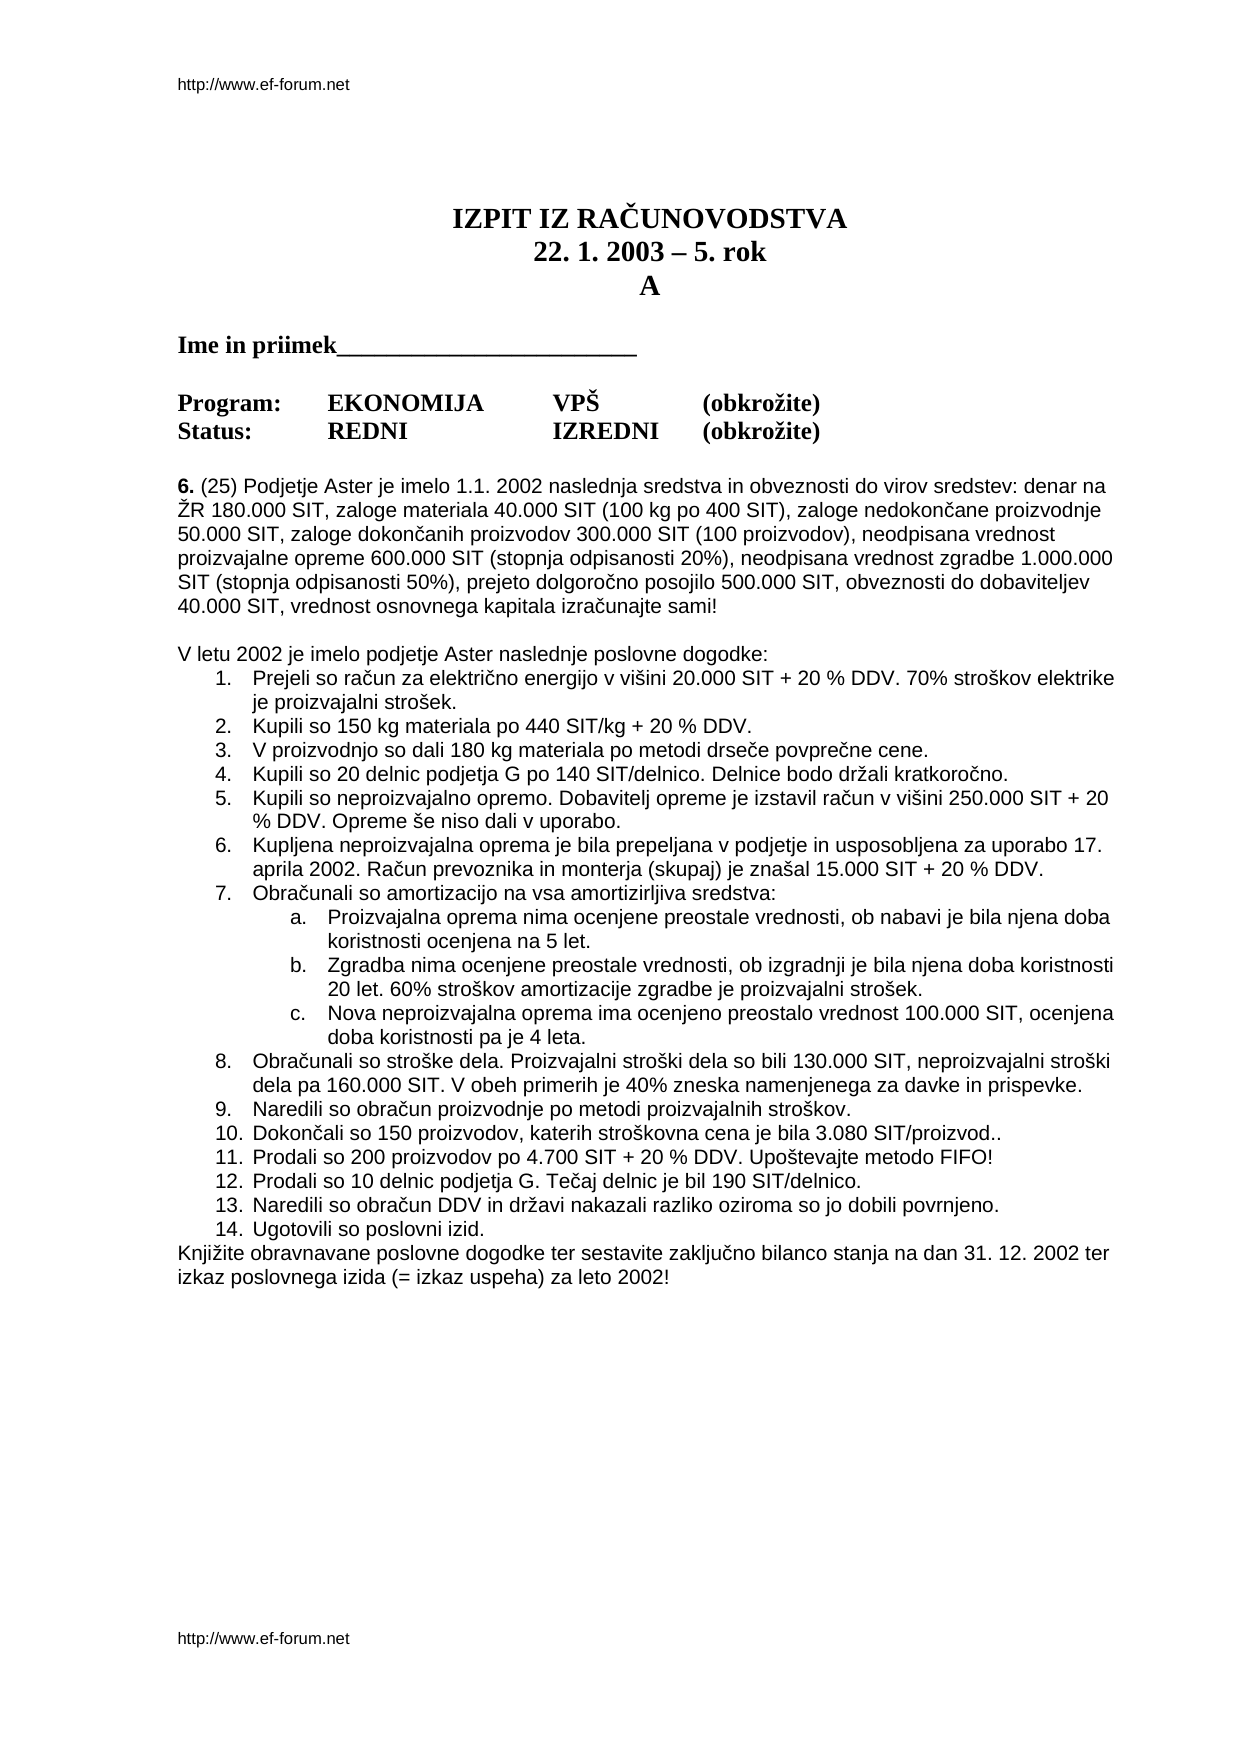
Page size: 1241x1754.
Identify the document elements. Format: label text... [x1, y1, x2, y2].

text Knjižite obravnavane poslovne dogodke ter sestavite zaključno bilanco stanja na dan 31. 12. 2002 ter izkaz poslovnega izida (= izkaz uspeha) za leto 2002! [177, 1241, 1122, 1288]
list Nova neproizvajalna oprema ima ocenjeno preostalo vrednost 100.000 SIT, ocenjena doba koristnosti pa je 4 leta. [290, 1001, 1122, 1049]
list V proizvodnjo so dali 180 kg materiala po metodi drseče povprečne cene. [215, 737, 1122, 761]
list Kupljena neproizvajalna oprema je bila prepeljana v podjetje in usposobljena za uporabo 17. aprila 2002. Račun prevoznika in monterja (skupaj) je znašal 15.000 SIT + 20 % DDV. [215, 833, 1122, 881]
list Obračunali so amortizacijo na vsa amortizirljiva sredstva: [215, 881, 1122, 905]
list Zgradba nima ocenjene preostale vrednosti, ob izgradnji je bila njena doba koristnosti 20 let. 60% stroškov amortizacije zgradbe je proizvajalni strošek. [290, 953, 1122, 1001]
list Kupili so 150 kg materiala po 440 SIT/kg + 20 % DDV. [215, 713, 1122, 737]
list Kupili so neproizvajalno opremo. Dobavitelj opreme je izstavil račun v višini 250.000 SIT + 20 % DDV. Opreme še niso dali v uporabo. [215, 785, 1122, 833]
list Proizvajalna oprema nima ocenjene preostale vrednosti, ob nabavi je bila njena doba koristnosti ocenjena na 5 let. [290, 905, 1122, 953]
text Ime in priimek________________________ [177, 330, 1122, 359]
text Status: REDNI IZREDNI (obkrožite) [177, 416, 1122, 445]
text 22. 1. 2003 – 5. rok [177, 234, 1122, 268]
text A [177, 268, 1122, 301]
text 6. (25) Podjetje Aster je imelo 1.1. 2002 naslednja sredstva in obveznosti do virov sredstev: denar na ŽR 180.000 SIT, zaloge materiala 40.000 SIT (100 kg po 400 SIT), zaloge nedokončane proizvodnje 50.000 SIT, zaloge dokončanih proizvodov 300.000 SIT (100 proizvodov), neodpisana vrednost proizvajalne opreme 600.000 SIT (stopnja odpisanosti 20%), neodpisana vrednost zgradbe 1.000.000 SIT (stopnja odpisanosti 50%), prejeto dolgoročno posojilo 500.000 SIT, obveznosti do dobaviteljev 40.000 SIT, vrednost osnovnega kapitala izračunajte sami! [177, 474, 1122, 618]
text IZPIT IZ RAČUNOVODSTVA [177, 201, 1122, 234]
list Prodali so 200 proizvodov po 4.700 SIT + 20 % DDV. Upoštevajte metodo FIFO! [215, 1145, 1122, 1169]
list Dokončali so 150 proizvodov, katerih stroškovna cena je bila 3.080 SIT/proizvod.. [215, 1121, 1122, 1145]
list Ugotovili so poslovni izid. [215, 1217, 1122, 1241]
text V letu 2002 je imelo podjetje Aster naslednje poslovne dogodke: [177, 642, 1122, 666]
list Naredili so obračun proizvodnje po metodi proizvajalnih stroškov. [215, 1097, 1122, 1121]
list Prejeli so račun za električno energijo v višini 20.000 SIT + 20 % DDV. 70% stroškov elektrike je proizvajalni strošek. [215, 666, 1122, 713]
list Kupili so 20 delnic podjetja G po 140 SIT/delnico. Delnice bodo držali kratkoročno. [215, 761, 1122, 785]
list Prodali so 10 delnic podjetja G. Tečaj delnic je bil 190 SIT/delnico. [215, 1169, 1122, 1193]
list Obračunali so stroške dela. Proizvajalni stroški dela so bili 130.000 SIT, neproizvajalni stroški dela pa 160.000 SIT. V obeh primerih je 40% zneska namenjenega za davke in prispevke. [215, 1049, 1122, 1097]
text Program: EKONOMIJA VPŠ (obkrožite) [177, 388, 1122, 416]
list Naredili so obračun DDV in državi nakazali razliko oziroma so jo dobili povrnjeno. [215, 1193, 1122, 1217]
